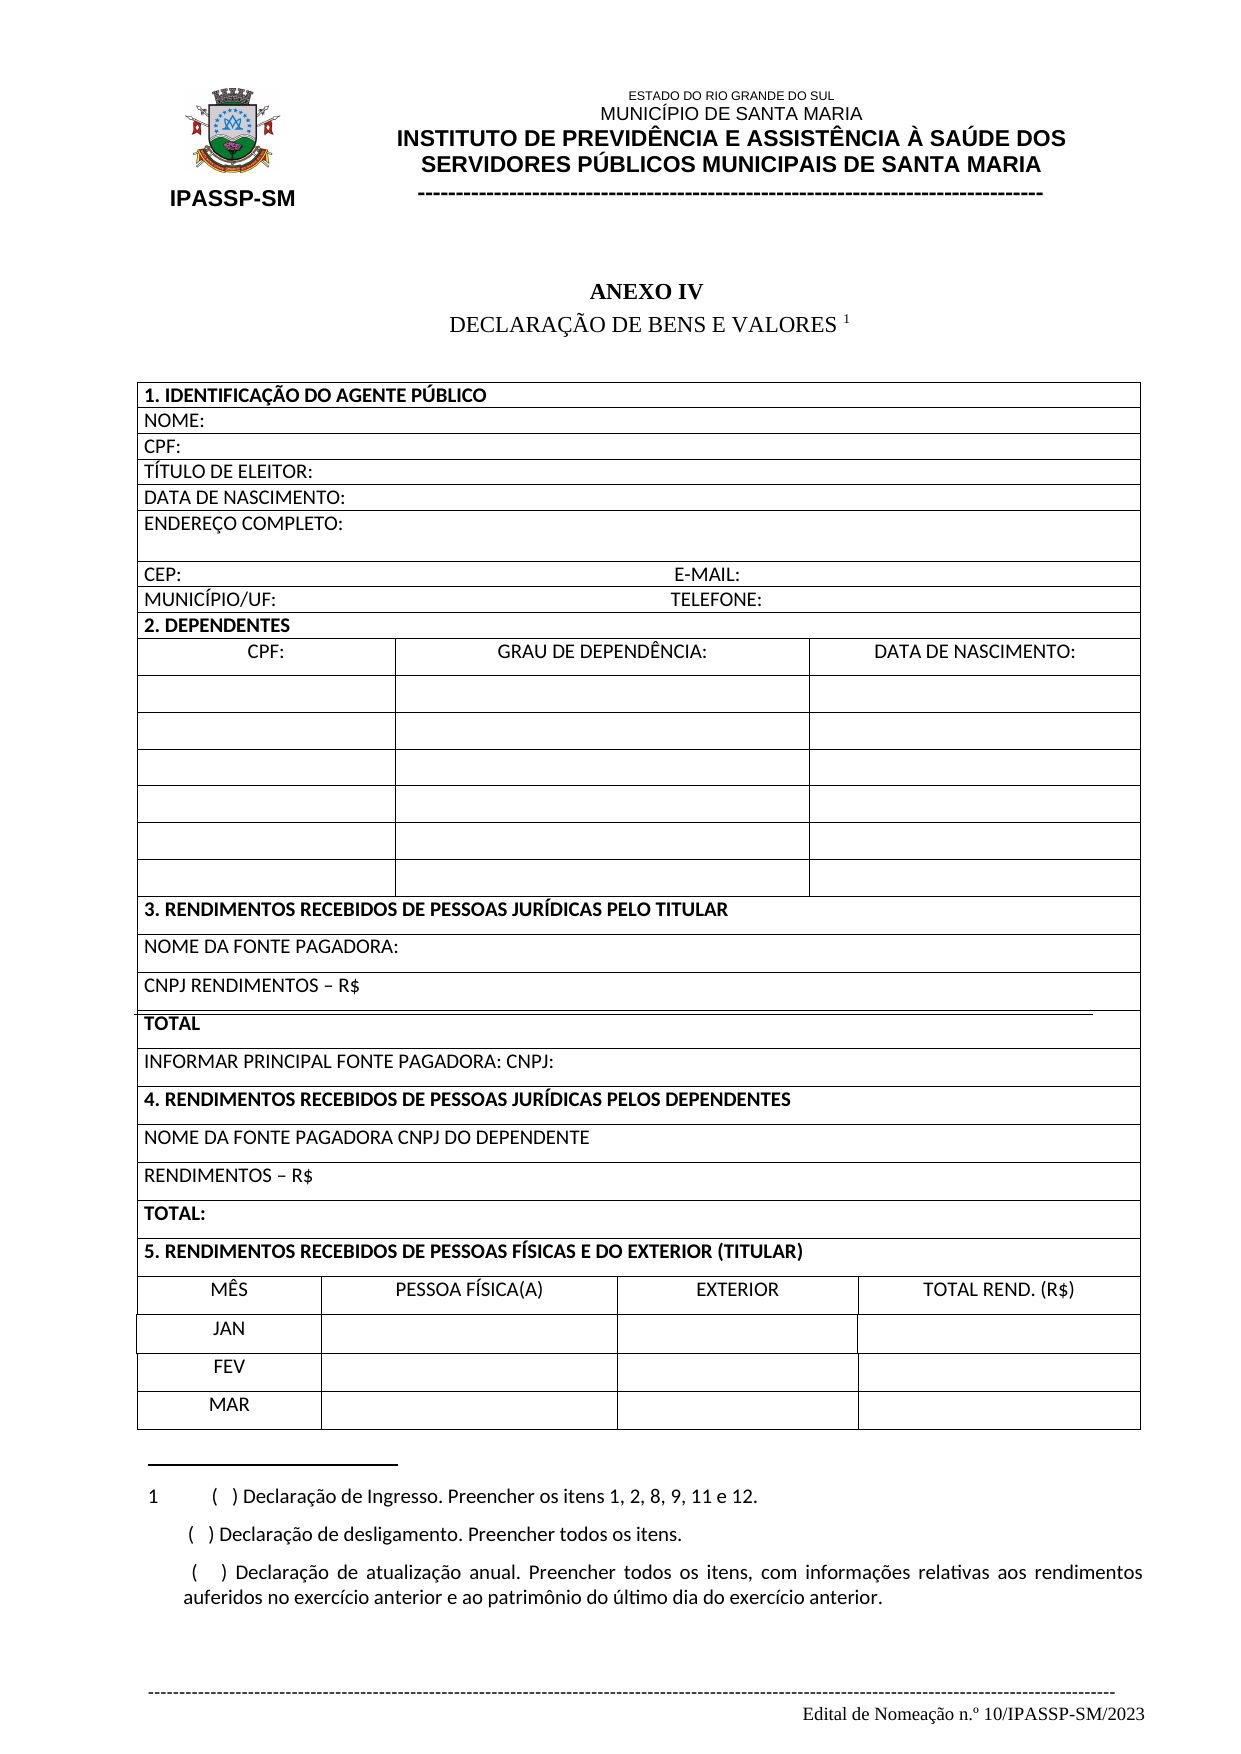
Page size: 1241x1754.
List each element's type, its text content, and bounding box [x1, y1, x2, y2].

text ( ) Declaração de atualização anual. Preencher todos os itens, com informações relativas aos rendimentos auferidos no exercício anterior e ao patrimônio do último dia do exercício anterior. [148, 1559, 1145, 1610]
text ANEXO IV [148, 278, 1145, 305]
table_cell [396, 823, 809, 859]
table_cell CPF: [138, 639, 395, 675]
table_cell [138, 713, 395, 748]
table_cell [322, 1392, 617, 1429]
table_cell CEP: E-MAIL: [138, 562, 1140, 586]
table_cell [810, 750, 1140, 785]
text DECLARAÇÃO DE BENS E VALORES [148, 311, 1145, 337]
table_cell [396, 676, 809, 712]
table_cell ENDEREÇO COMPLETO: [138, 511, 1140, 561]
table_cell PESSOA FÍSICA(A) [322, 1277, 617, 1314]
table_cell 4. RENDIMENTOS RECEBIDOS DE PESSOAS JURÍDICAS PELOS DEPENDENTES [138, 1087, 1140, 1124]
table_cell TOTAL REND. (R$) [859, 1277, 1140, 1314]
table_cell [618, 1354, 858, 1391]
table_cell [859, 1392, 1140, 1429]
table_cell CNPJ RENDIMENTOS – R$ [138, 973, 1140, 1009]
table_cell NOME DA FONTE PAGADORA: [138, 935, 1140, 972]
table_cell [396, 860, 809, 896]
table_cell GRAU DE DEPENDÊNCIA: [396, 639, 809, 675]
table_cell [618, 1315, 857, 1352]
table_cell TOTAL: [138, 1201, 1140, 1238]
table_cell DATA DE NASCIMENTO: [810, 639, 1140, 675]
table_cell MAR [138, 1392, 321, 1429]
table_cell [322, 1315, 617, 1352]
table_cell EXTERIOR [618, 1277, 858, 1314]
table_cell [858, 1315, 1140, 1352]
text ( ) Declaração de Ingresso. Preencher os itens 1, 2, 8, 9, 11 e 12. [148, 1483, 1145, 1508]
table_cell [138, 823, 395, 859]
table_cell [396, 786, 809, 822]
table_cell [396, 713, 809, 748]
table_cell [138, 750, 395, 785]
table_cell TÍTULO DE ELEITOR: [138, 460, 1140, 484]
table_cell 2. DEPENDENTES [138, 613, 1140, 638]
table_cell [322, 1354, 617, 1391]
table_cell RENDIMENTOS – R$ [138, 1163, 1140, 1200]
table_cell [810, 786, 1140, 822]
table_cell [859, 1354, 1140, 1391]
table_cell TOTAL [138, 1011, 1140, 1048]
table_cell 3. RENDIMENTOS RECEBIDOS DE PESSOAS JURÍDICAS PELO TITULAR [138, 897, 1140, 933]
table_cell CPF: [138, 434, 1140, 458]
table_cell [618, 1392, 858, 1429]
table_cell [810, 860, 1140, 896]
table_header 1. IDENTIFICAÇÃO DO AGENTE PÚBLICO [138, 383, 1140, 407]
table_cell NOME DA FONTE PAGADORA CNPJ DO DEPENDENTE [138, 1125, 1140, 1162]
text ( ) Declaração de desligamento. Preencher todos os itens. [148, 1521, 1145, 1546]
table_cell MUNICÍPIO/UF: TELEFONE: [138, 587, 1140, 612]
table_cell DATA DE NASCIMENTO: [138, 485, 1140, 510]
table_cell [810, 676, 1140, 712]
table_cell INFORMAR PRINCIPAL FONTE PAGADORA: CNPJ: [138, 1049, 1140, 1086]
table_cell [810, 823, 1140, 859]
table_cell JAN [137, 1315, 321, 1352]
table_cell 5. RENDIMENTOS RECEBIDOS DE PESSOAS FÍSICAS E DO EXTERIOR (TITULAR) [138, 1239, 1140, 1276]
table_cell [138, 676, 395, 712]
table_cell FEV [138, 1354, 321, 1391]
picture [184, 88, 281, 173]
table_cell MÊS [138, 1277, 321, 1314]
table_cell [396, 750, 809, 785]
table_cell [138, 860, 395, 896]
table_cell [810, 713, 1140, 748]
table_cell [138, 786, 395, 822]
table_cell NOME: [138, 408, 1140, 433]
